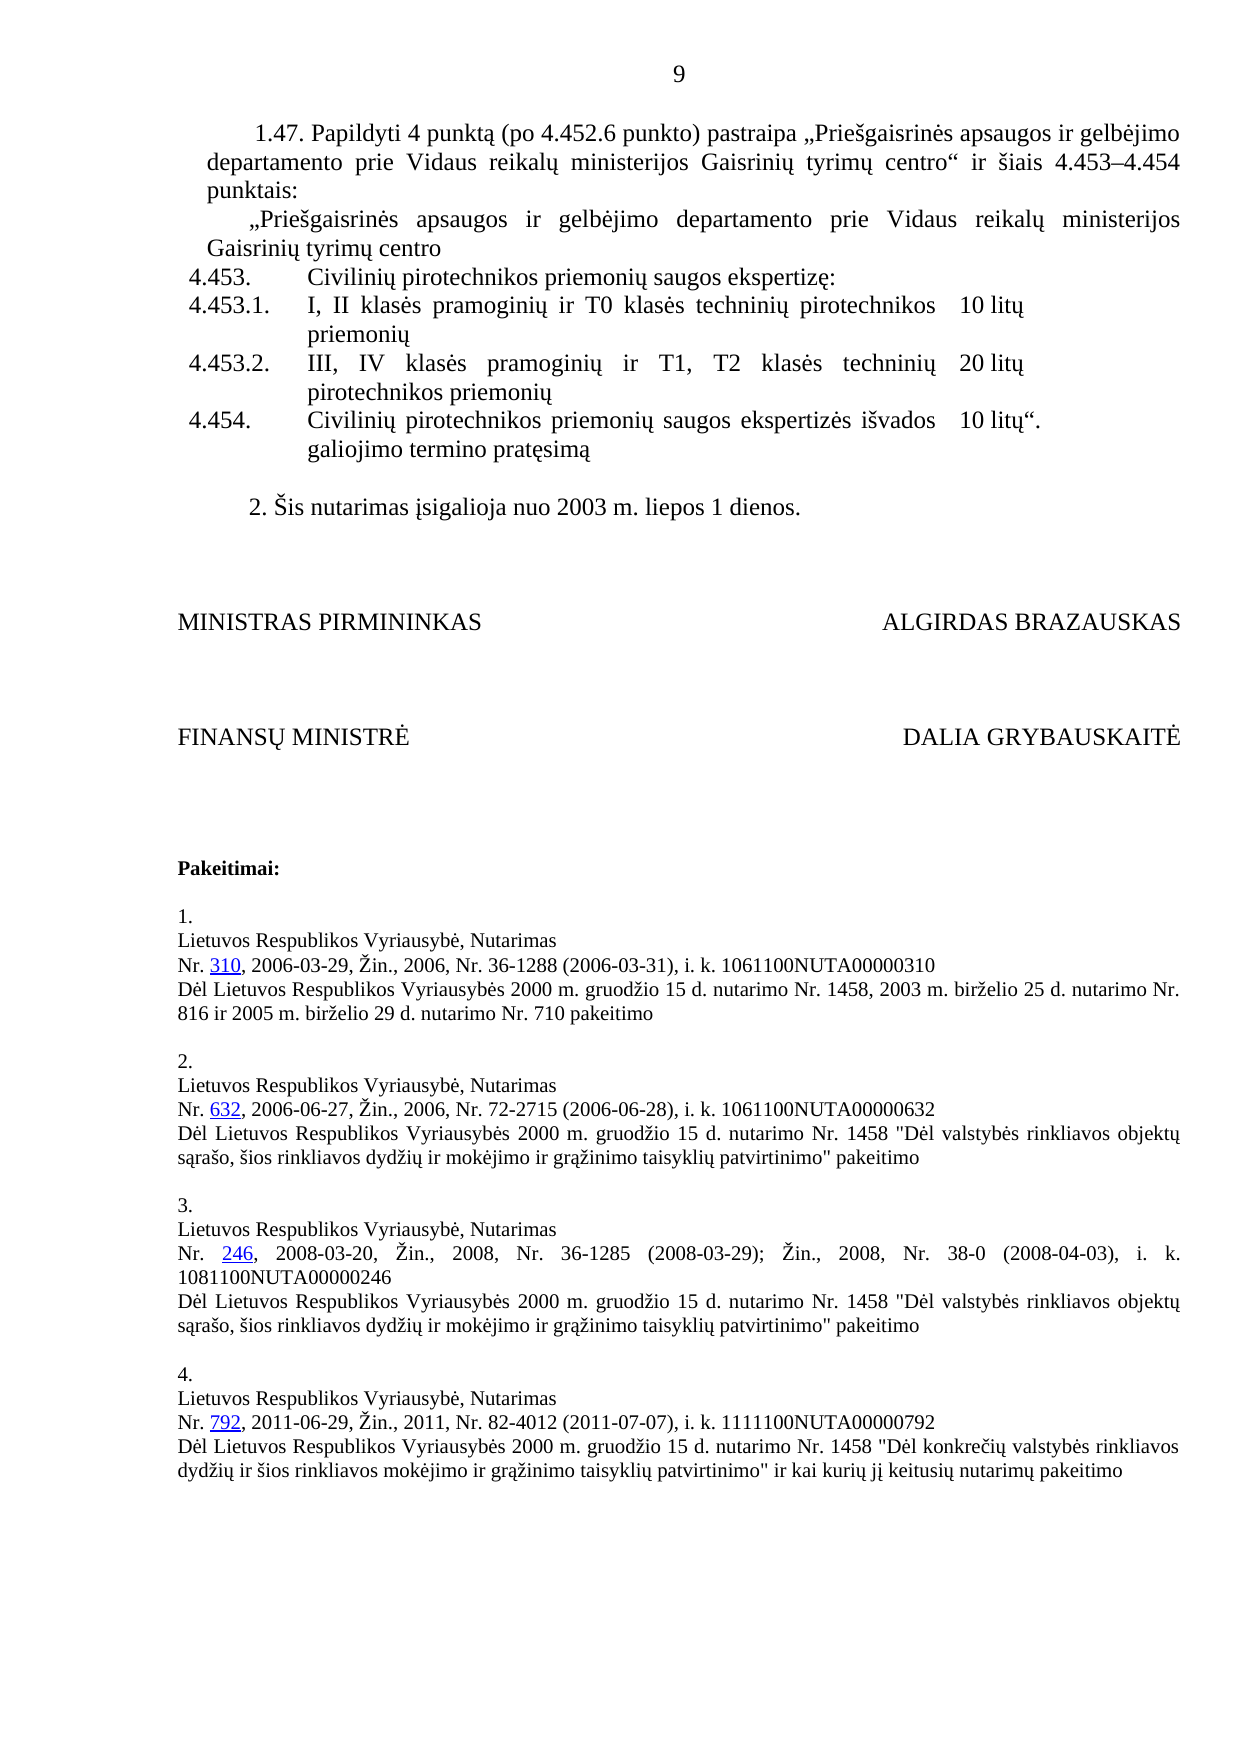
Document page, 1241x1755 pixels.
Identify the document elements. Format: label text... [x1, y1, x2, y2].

table_cell 10 litų“. [948, 406, 1181, 463]
table_cell III, IV klasės pramoginių ir T1, T2 klasės techninių pirotechnikos priemonių [296, 348, 948, 406]
text Nr. 310, 2006-03-29, Žin., 2006, Nr. 36-1288 (2006-03-31), i. k. 1061100NUTA00000310 [177, 952, 1181, 977]
text Lietuvos Respublikos Vyriausybė, Nutarimas [177, 1386, 1181, 1410]
text Nr. 246, 2008-03-20, Žin., 2008, Nr. 36-1285 (2008-03-29); Žin., 2008, Nr. 38-0 (2008-04-03), i. k. 1081100NUTA00000246 [177, 1241, 1181, 1289]
table_header 4.453. [177, 262, 296, 291]
table_header [948, 262, 1181, 291]
table_cell Civilinių pirotechnikos priemonių saugos ekspertizės išvados galiojimo termino pratęsimą [296, 406, 948, 463]
text Pakeitimai: [177, 856, 1181, 880]
table_cell 20 litų [948, 348, 1181, 406]
text Lietuvos Respublikos Vyriausybė, Nutarimas [177, 928, 1181, 952]
text Nr. 632, 2006-06-27, Žin., 2006, Nr. 72-2715 (2006-06-28), i. k. 1061100NUTA00000632 [177, 1097, 1181, 1121]
text FINANSŲ MINISTRĖ DALIA GRYBAUSKAITĖ [177, 722, 1181, 751]
table_cell 4.454. [177, 406, 296, 463]
text 2. [177, 1049, 1181, 1073]
table_cell I, II klasės pramoginių ir T0 klasės techninių pirotechnikos priemonių [296, 291, 948, 348]
table_header Civilinių pirotechnikos priemonių saugos ekspertizę: [296, 262, 948, 291]
text 4. [177, 1362, 1181, 1386]
table_cell 10 litų [948, 291, 1181, 348]
table_cell 4.453.1. [177, 291, 296, 348]
text „Priešgaisrinės apsaugos ir gelbėjimo departamento prie Vidaus reikalų ministerijos Gaisrinių tyrimų centro [207, 204, 1181, 262]
table_cell 4.453.2. [177, 348, 296, 406]
text 3. [177, 1193, 1181, 1217]
text Dėl Lietuvos Respublikos Vyriausybės 2000 m. gruodžio 15 d. nutarimo Nr. 1458 "Dėl konkrečių valstybės rinkliavos dydžių ir šios rinkliavos mokėjimo ir grąžinimo taisyklių patvirtinimo" ir kai kurių jį keitusių nutarimų pakeitimo [177, 1434, 1181, 1482]
text Dėl Lietuvos Respublikos Vyriausybės 2000 m. gruodžio 15 d. nutarimo Nr. 1458 "Dėl valstybės rinkliavos objektų sąrašo, šios rinkliavos dydžių ir mokėjimo ir grąžinimo taisyklių patvirtinimo" pakeitimo [177, 1289, 1181, 1337]
text 1. [177, 904, 1181, 928]
text 1.47. Papildyti 4 punktą (po 4.452.6 punkto) pastraipa „Priešgaisrinės apsaugos ir gelbėjimo departamento prie Vidaus reikalų ministerijos Gaisrinių tyrimų centro“ ir šiais 4.453–4.454 punktais: [207, 118, 1181, 204]
text Lietuvos Respublikos Vyriausybė, Nutarimas [177, 1217, 1181, 1241]
text MINISTRAS PIRMININKAS ALGIRDAS BRAZAUSKAS [177, 607, 1181, 636]
text Nr. 792, 2011-06-29, Žin., 2011, Nr. 82-4012 (2011-07-07), i. k. 1111100NUTA00000792 [177, 1410, 1181, 1434]
text 2. Šis nutarimas įsigalioja nuo 2003 m. liepos 1 dienos. [207, 492, 1181, 521]
text Dėl Lietuvos Respublikos Vyriausybės 2000 m. gruodžio 15 d. nutarimo Nr. 1458 "Dėl valstybės rinkliavos objektų sąrašo, šios rinkliavos dydžių ir mokėjimo ir grąžinimo taisyklių patvirtinimo" pakeitimo [177, 1121, 1181, 1169]
text Dėl Lietuvos Respublikos Vyriausybės 2000 m. gruodžio 15 d. nutarimo Nr. 1458, 2003 m. birželio 25 d. nutarimo Nr. 816 ir 2005 m. birželio 29 d. nutarimo Nr. 710 pakeitimo [177, 977, 1181, 1025]
text Lietuvos Respublikos Vyriausybė, Nutarimas [177, 1073, 1181, 1097]
